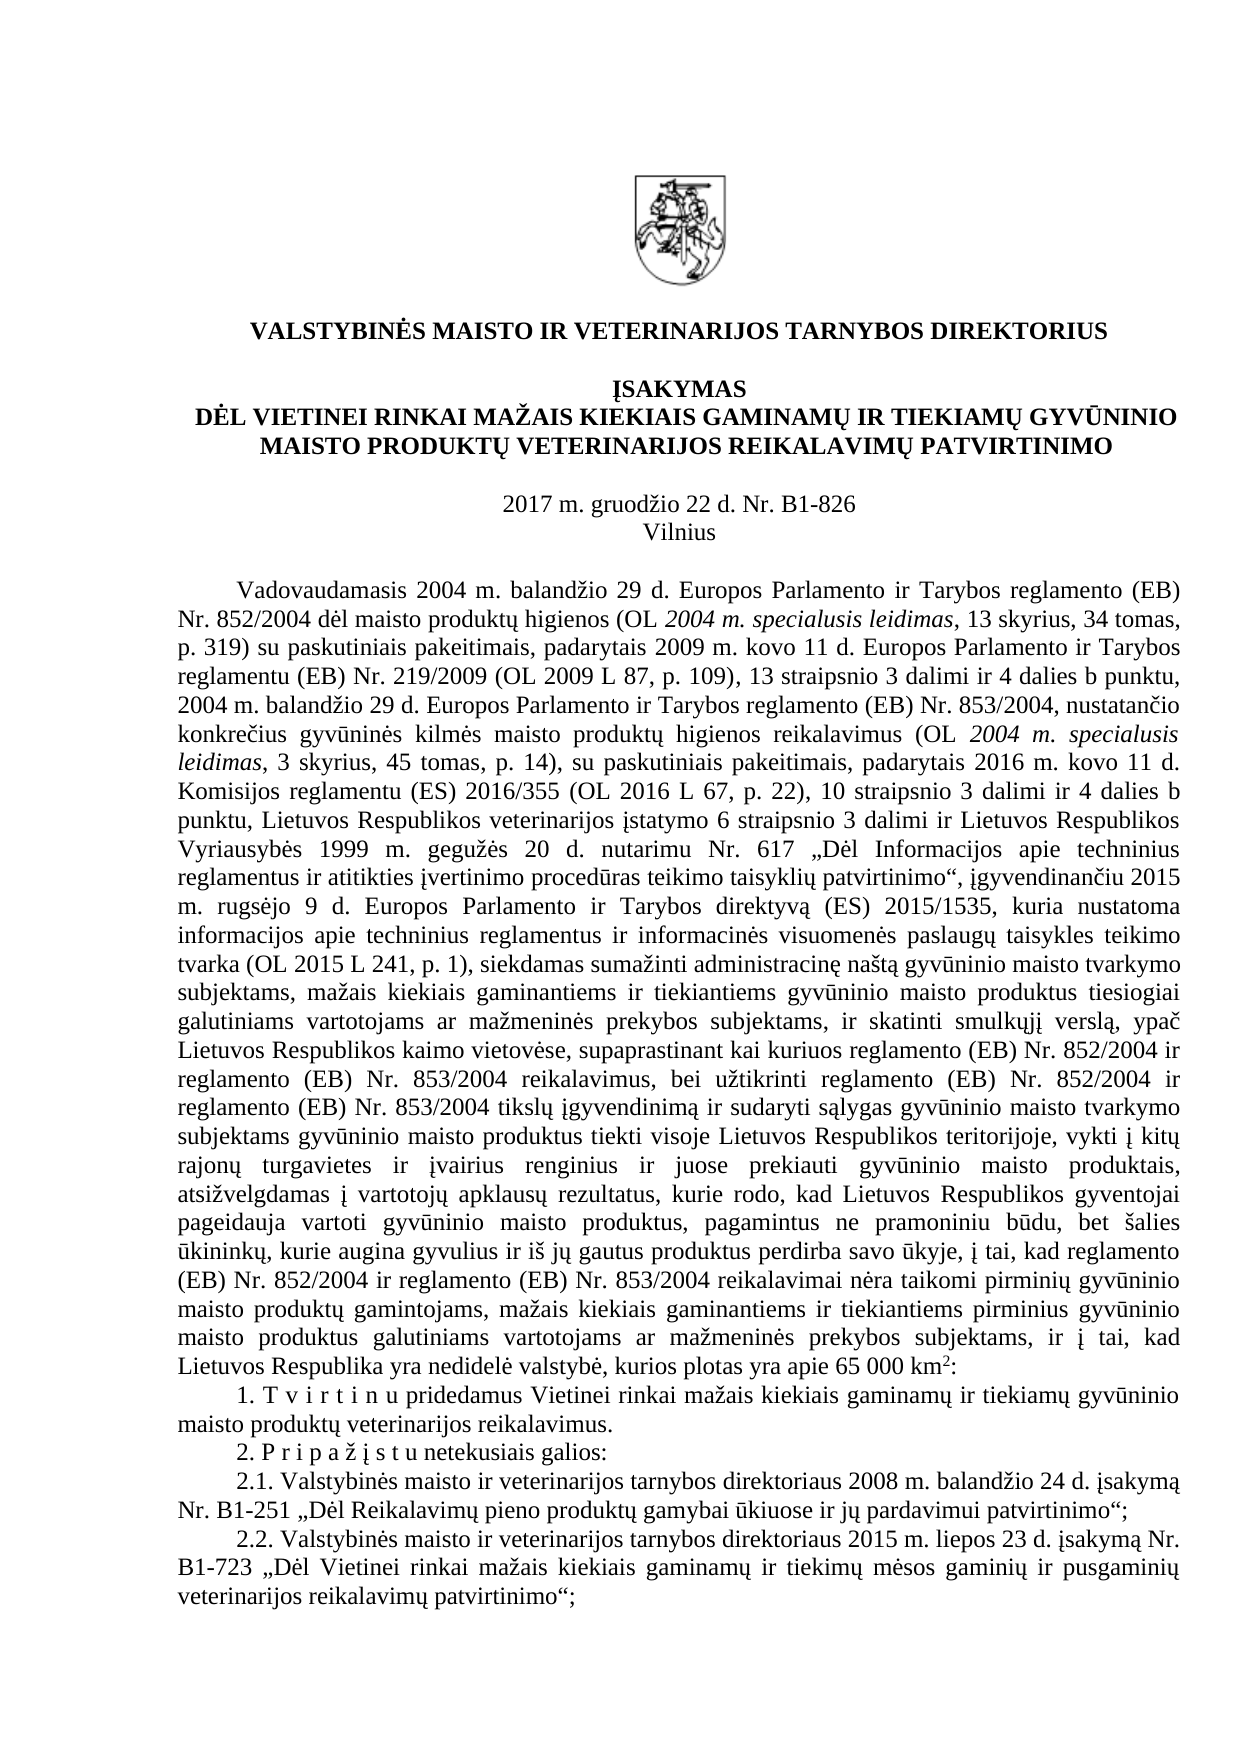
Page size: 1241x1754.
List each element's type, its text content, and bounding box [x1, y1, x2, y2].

text Vadovaudamasis 2004 m. balandžio 29 d. Europos Parlamento ir Tarybos reglamento (EB) Nr. 852/2004 dėl maisto produktų higienos (OL 2004 m. specialusis leidimas, 13 skyrius, 34 tomas, p. 319) su paskutiniais pakeitimais, padarytais 2009 m. kovo 11 d. Europos Parlamento ir Tarybos reglamentu (EB) Nr. 219/2009 (OL 2009 L 87, p. 109), 13 straipsnio 3 dalimi ir 4 dalies b punktu, 2004 m. balandžio 29 d. Europos Parlamento ir Tarybos reglamento (EB) Nr. 853/2004, nustatančio konkrečius gyvūninės kilmės maisto produktų higienos reikalavimus (OL 2004 m. specialusis leidimas, 3 skyrius, 45 tomas, p. 14), su paskutiniais pakeitimais, padarytais 2016 m. kovo 11 d. Komisijos reglamentu (ES) 2016/355 (OL 2016 L 67, p. 22), 10 straipsnio 3 dalimi ir 4 dalies b punktu, Lietuvos Respublikos veterinarijos įstatymo 6 straipsnio 3 dalimi ir Lietuvos Respublikos Vyriausybės 1999 m. gegužės 20 d. nutarimu Nr. 617 „Dėl Informacijos apie techninius reglamentus ir atitikties įvertinimo procedūras teikimo taisyklių patvirtinimo“, įgyvendinančiu 2015 m. rugsėjo 9 d. Europos Parlamento ir Tarybos direktyvą (ES) 2015/1535, kuria nustatoma informacijos apie techninius reglamentus ir informacinės visuomenės paslaugų taisykles teikimo tvarka (OL 2015 L 241, p. 1), siekdamas sumažinti administracinę naštą gyvūninio maisto tvarkymo subjektams, mažais kiekiais gaminantiems ir tiekiantiems gyvūninio maisto produktus tiesiogiai galutiniams vartotojams ar mažmeninės prekybos subjektams, ir skatinti smulkųjį verslą, ypač Lietuvos Respublikos kaimo vietovėse, supaprastinant kai kuriuos reglamento (EB) Nr. 852/2004 ir reglamento (EB) Nr. 853/2004 reikalavimus, bei užtikrinti reglamento (EB) Nr. 852/2004 ir reglamento (EB) Nr. 853/2004 tikslų įgyvendinimą ir sudaryti sąlygas gyvūninio maisto tvarkymo subjektams gyvūninio maisto produktus tiekti visoje Lietuvos Respublikos teritorijoje, vykti į kitų rajonų turgavietes ir įvairius renginius ir juose prekiauti gyvūninio maisto produktais, atsižvelgdamas į vartotojų apklausų rezultatus, kurie rodo, kad Lietuvos Respublikos gyventojai pageidauja vartoti gyvūninio maisto produktus, pagamintus ne pramoniniu būdu, bet šalies ūkininkų, kurie augina gyvulius ir iš jų gautus produktus perdirba savo ūkyje, į tai, kad reglamento (EB) Nr. 852/2004 ir reglamento (EB) Nr. 853/2004 reikalavimai nėra taikomi pirminių gyvūninio maisto produktų gamintojams, mažais kiekiais gaminantiems ir tiekiantiems pirminius gyvūninio maisto produktus galutiniams vartotojams ar mažmeninės prekybos subjektams, ir į tai, kad Lietuvos Respublika yra nedidelė valstybė, kurios plotas yra apie 65 000 km2: [177, 575, 1181, 1380]
text Vilnius [177, 517, 1181, 546]
text VALSTYBINĖS MAISTO IR VETERINARIJOS TARNYBOS DIREKTORIUS [177, 316, 1181, 345]
text 2.1. Valstybinės maisto ir veterinarijos tarnybos direktoriaus 2008 m. balandžio 24 d. įsakymą Nr. B1-251 „Dėl Reikalavimų pieno produktų gamybai ūkiuose ir jų pardavimui patvirtinimo“; [177, 1466, 1181, 1524]
text 1. T v i r t i n u pridedamus Vietinei rinkai mažais kiekiais gaminamų ir tiekiamų gyvūninio maisto produktų veterinarijos reikalavimus. [177, 1380, 1181, 1437]
text 2.2. Valstybinės maisto ir veterinarijos tarnybos direktoriaus 2015 m. liepos 23 d. įsakymą Nr. B1-723 „Dėl Vietinei rinkai mažais kiekiais gaminamų ir tiekimų mėsos gaminių ir pusgaminių veterinarijos reikalavimų patvirtinimo“; [177, 1524, 1181, 1610]
text 2. P r i p a ž į s t u netekusiais galios: [177, 1437, 1181, 1466]
text ĮSAKYMAS [177, 374, 1181, 402]
text 2017 m. gruodžio 22 d. Nr. B1-826 [177, 489, 1181, 517]
text DĖL VIETINEI RINKAI MAŽAIS KIEKIAIS GAMINAMŲ IR TIEKIAMŲ GYVŪNINIO MAISTO PRODUKTŲ VETERINARIJOS REIKALAVIMŲ PATVIRTINIMO [192, 402, 1181, 460]
